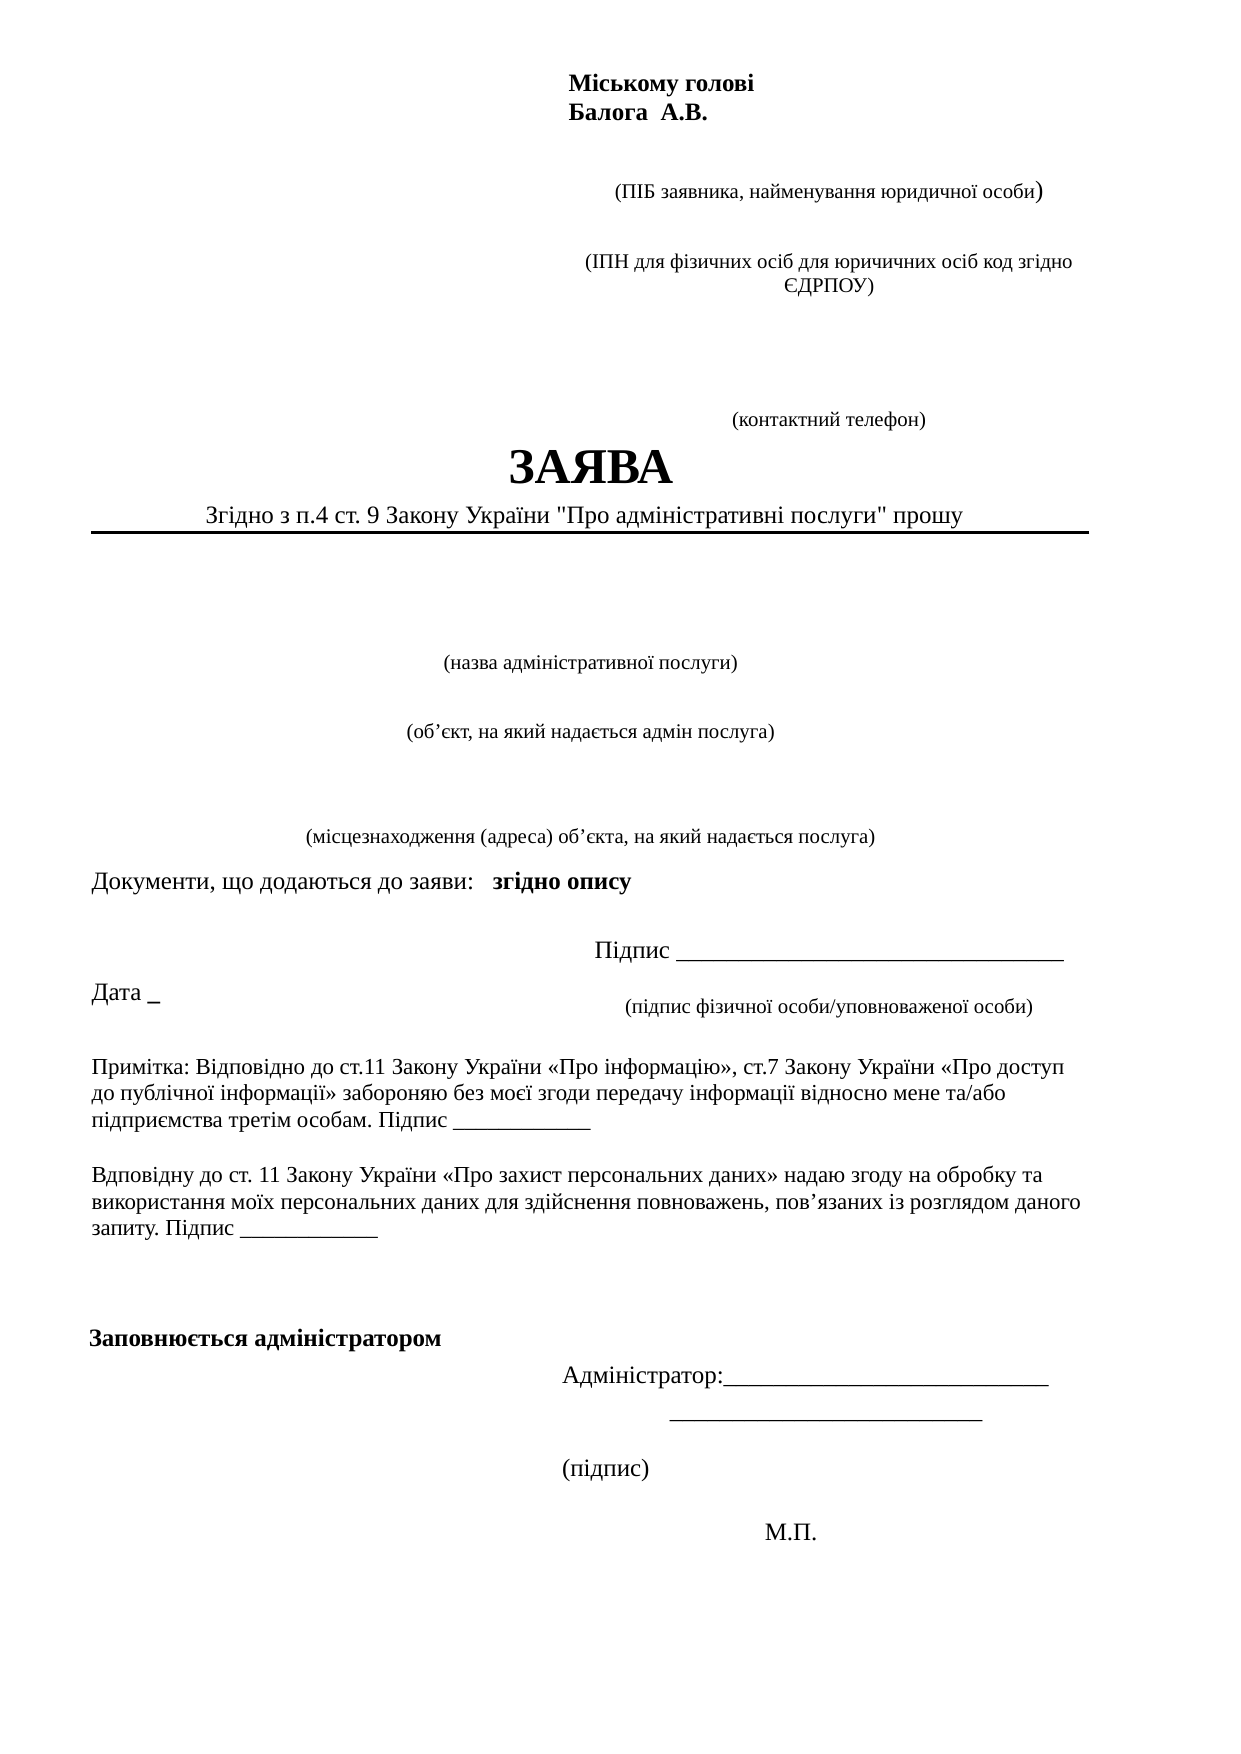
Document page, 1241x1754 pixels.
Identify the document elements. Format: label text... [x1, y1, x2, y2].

table_cell [89, 246, 565, 300]
table_cell [89, 1392, 559, 1514]
table_cell [565, 128, 1092, 168]
table_cell [89, 212, 565, 246]
table_cell [89, 335, 565, 365]
table_cell (контактний телефон) [565, 404, 1092, 434]
table_cell [89, 128, 565, 168]
table_cell Документи, що додаються до заяви: згідно опису [89, 863, 1092, 898]
table_cell [565, 300, 1092, 335]
table_cell (ПІБ заявника, найменування юридичної особи) [565, 168, 1092, 212]
table_cell [89, 365, 565, 404]
table_cell [565, 335, 1092, 365]
table_cell [89, 1514, 559, 1549]
table_cell [89, 168, 565, 212]
table_cell М.П. [762, 1514, 1092, 1549]
table_cell ЗАЯВА [89, 434, 1092, 497]
table_cell Згідно з п.4 ст. 9 Закону України "Про адміністративні послуги" прошу [89, 498, 1092, 647]
table_cell [565, 365, 1092, 404]
table_cell Дата _ [89, 933, 565, 1050]
table_cell (ІПН для фізичних осіб для юричичних осіб код згідно ЄДРПОУ) [565, 246, 1092, 300]
table_cell [89, 898, 1092, 932]
table_header Міському голові Балога А.В. [565, 65, 1092, 128]
table_cell (назва адміністративної послуги) [89, 647, 1092, 677]
table_cell (місцезнаходження (адреса) об’єкта, на який надається послуга) [89, 809, 1092, 863]
table_cell [559, 1514, 762, 1549]
table_cell _________________________ (підпис) [559, 1392, 1092, 1514]
table_header [587, 1549, 1092, 1559]
table_cell [565, 212, 1092, 246]
table_header Адміністратор:__________________________ [559, 1357, 1092, 1392]
table_header [89, 1549, 587, 1559]
table_header [89, 1357, 559, 1392]
table_cell [89, 404, 565, 434]
table_cell (об’єкт, на який надається адмін послуга) [89, 716, 1092, 746]
table_cell [89, 746, 1092, 809]
table_cell [89, 300, 565, 335]
text Заповнюється адміністратором [88, 1323, 1175, 1351]
table_header [89, 65, 565, 128]
table_cell [89, 1273, 1092, 1323]
table_cell [89, 677, 1092, 716]
table_cell Підпис _______________________________ (підпис фізичної особи/уповноваженої особи) [565, 933, 1092, 1050]
table_cell Примітка: Відповідно до ст.11 Закону України «Про інформацію», ст.7 Закону України «Про доступ до публічної інформації» забороняю без моєї згоди передачу інформації відносно мене та/або підприємства третім особам. Підпис ____________ Вдповідну до ст. 11 Закону України «Про захист персональних даних» надаю згоду на обробку та використання моїх персональних даних для здійснення повноважень, пов’язаних із розглядом даного запиту. Підпис ____________ [89, 1050, 1092, 1273]
